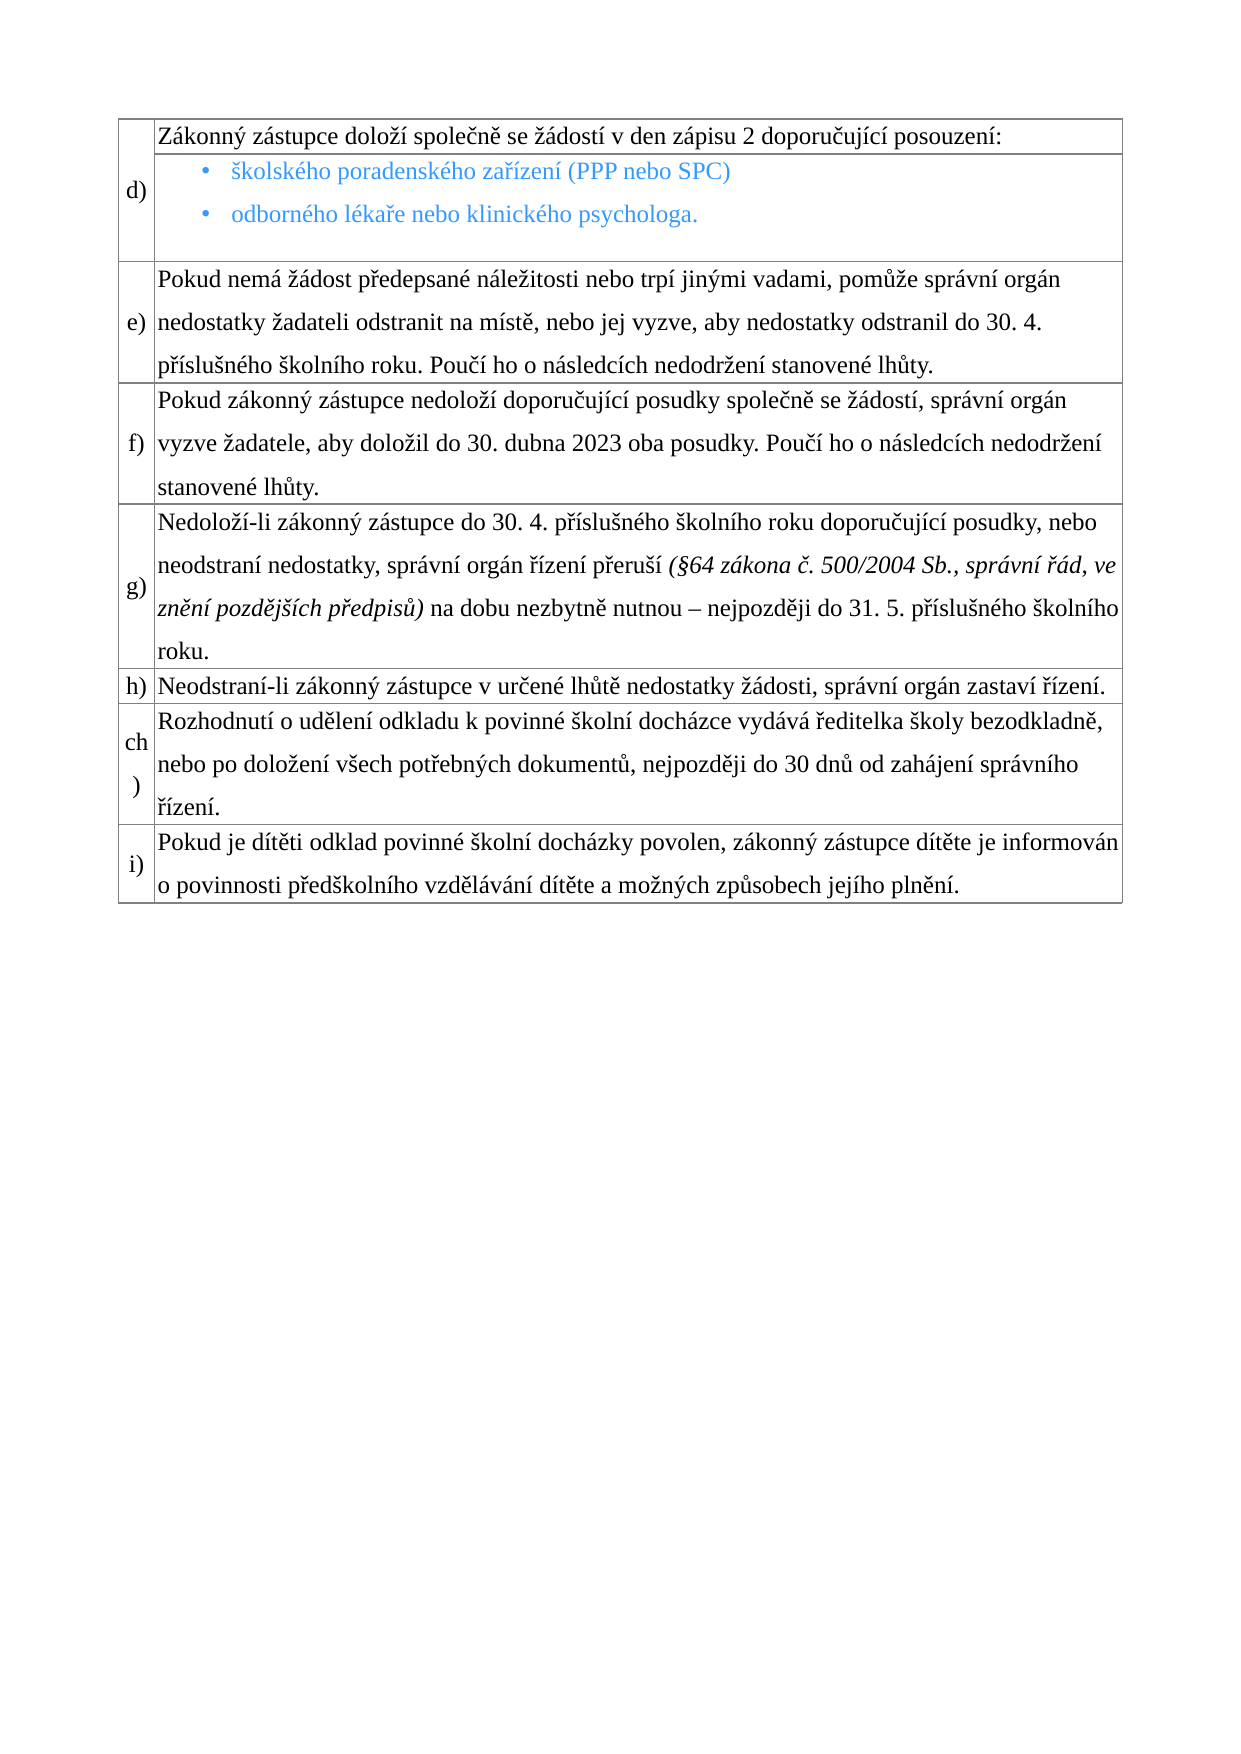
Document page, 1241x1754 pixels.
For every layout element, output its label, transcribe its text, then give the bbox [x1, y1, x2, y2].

table_cell Nedoloží-li zákonný zástupce do 30. 4. příslušného školního roku doporučující posudky, nebo neodstraní nedostatky, správní orgán řízení přeruší (§64 zákona č. 500/2004 Sb., správní řád, ve znění pozdějších předpisů) na dobu nezbytně nutnou – nejpozději do 31. 5. příslušného školního roku. [155, 505, 1122, 668]
table_cell f) [119, 384, 154, 503]
table_cell Zákonný zástupce doloží společně se žádostí v den zápisu 2 doporučující posouzení: [155, 120, 1122, 153]
table_cell Pokud nemá žádost předepsané náležitosti nebo trpí jinými vadami, pomůže správní orgán nedostatky žadateli odstranit na místě, nebo jej vyzve, aby nedostatky odstranil do 30. 4. příslušného školního roku. Poučí ho o následcích nedodržení stanovené lhůty. [155, 262, 1122, 382]
table_cell h) [119, 669, 154, 703]
table_cell g) [119, 505, 154, 668]
table_cell ch) [119, 704, 154, 824]
table_cell i) [119, 825, 154, 902]
table_cell Rozhodnutí o udělení odkladu k povinné školní docházce vydává ředitelka školy bezodkladně, nebo po doložení všech potřebných dokumentů, nejpozději do 30 dnů od zahájení správního řízení. [155, 704, 1122, 824]
table_cell d) [119, 120, 154, 261]
table_cell Pokud zákonný zástupce nedoloží doporučující posudky společně se žádostí, správní orgán vyzve žadatele, aby doložil do 30. dubna 2023 oba posudky. Poučí ho o následcích nedodržení stanovené lhůty. [155, 384, 1122, 503]
table_cell Neodstraní-li zákonný zástupce v určené lhůtě nedostatky žádosti, správní orgán zastaví řízení. [155, 669, 1122, 703]
table_cell e) [119, 262, 154, 382]
table_cell školského poradenského zařízení (PPP nebo SPC) odborného lékaře nebo klinického psychologa. [155, 155, 1122, 261]
table_cell Pokud je dítěti odklad povinné školní docházky povolen, zákonný zástupce dítěte je informován o povinnosti předškolního vzdělávání dítěte a možných způsobech jejího plnění. [155, 825, 1122, 902]
